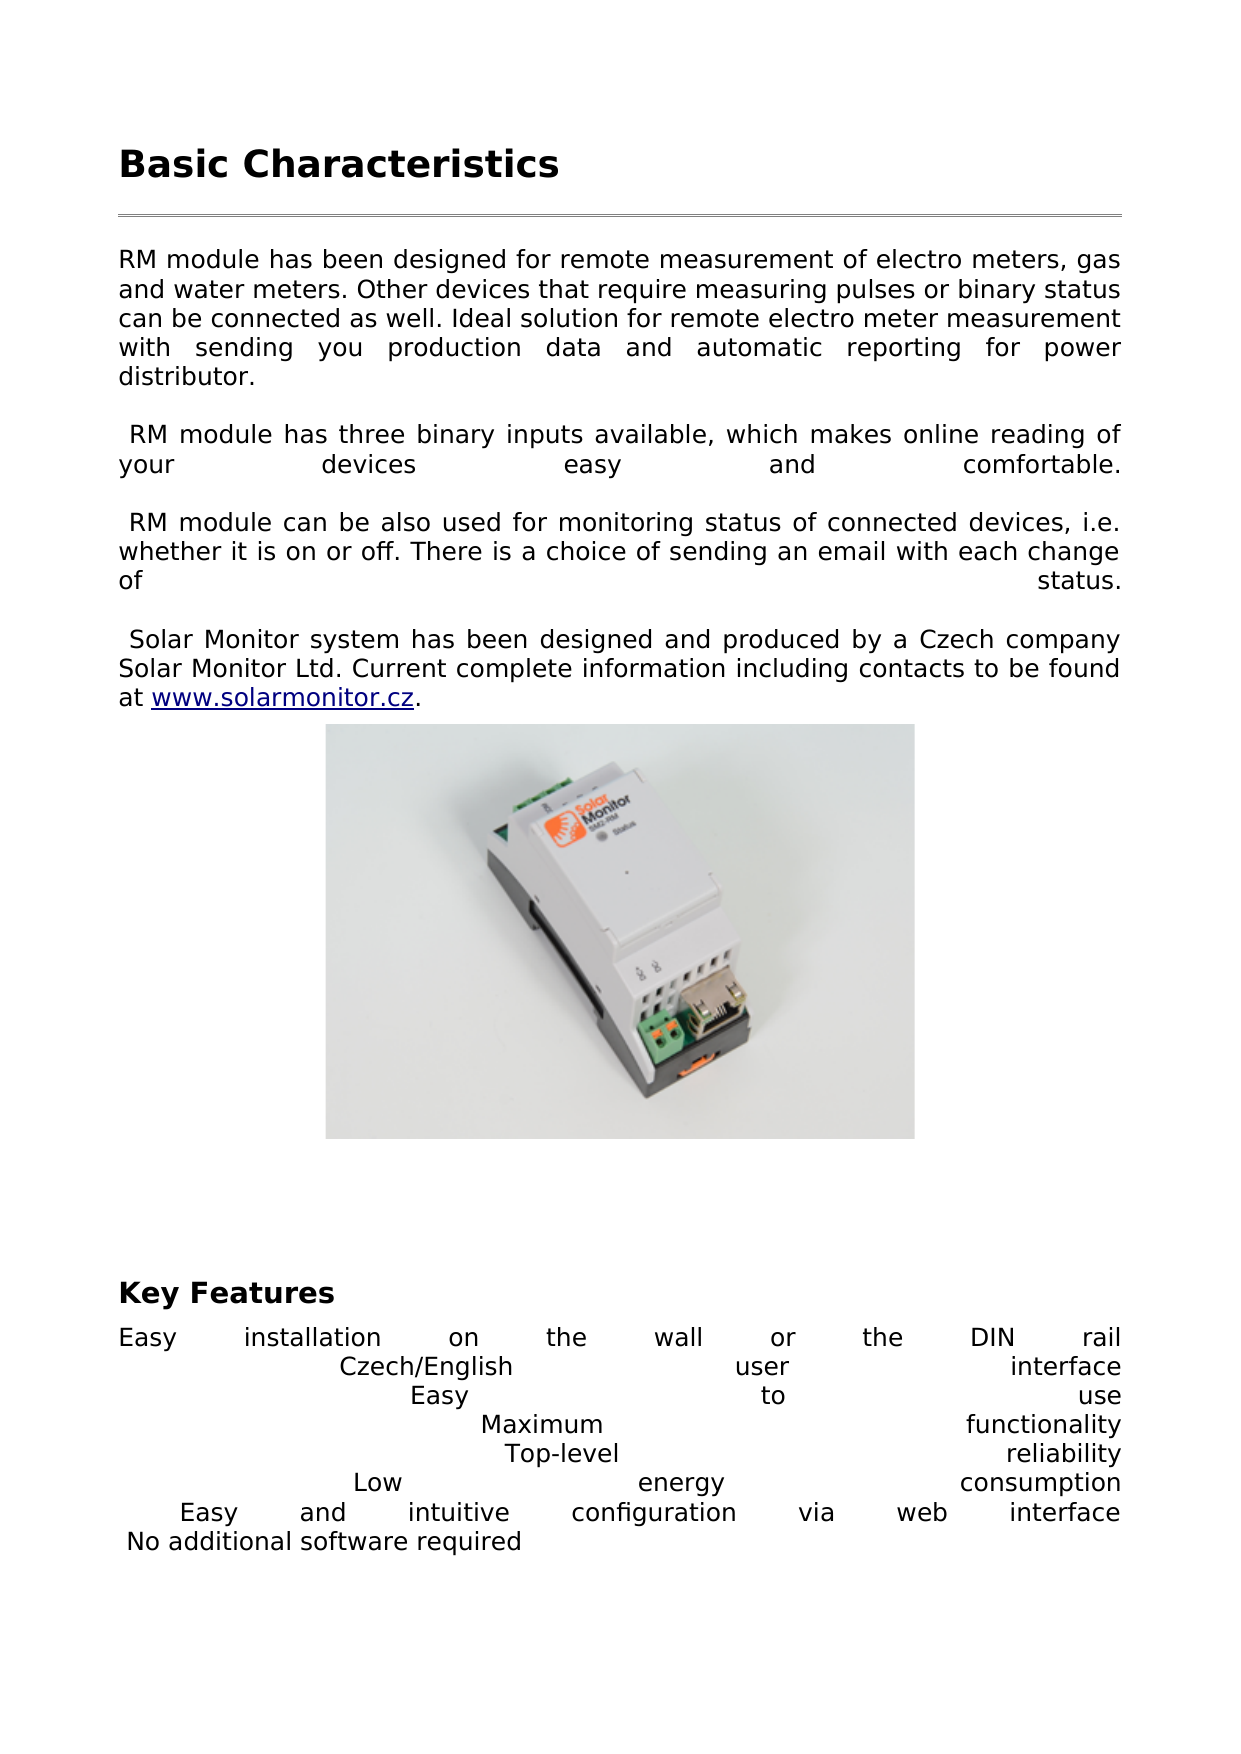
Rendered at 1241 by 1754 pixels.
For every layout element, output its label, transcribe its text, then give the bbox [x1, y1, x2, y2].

subtitle Key Features [118, 1276, 1122, 1310]
text Easy installation on the wall or the DIN rail Czech/English user interface Easy to use Maximum functionality Top-level reliability Low energy consumption Easy and intuitive configuration via web interface No additional software required [118, 1323, 1122, 1556]
picture [325, 724, 915, 1139]
subtitle Basic Characteristics [118, 143, 1122, 187]
text RM module has been designed for remote measurement of electro meters, gas and water meters. Other devices that require measuring pulses or binary status can be connected as well. Ideal solution for remote electro meter measurement with sending you production data and automatic reporting for power distributor. RM module has three binary inputs available, which makes online reading of your devices easy and comfortable. RM module can be also used for monitoring status of connected devices, i.e. whether it is on or off. There is a choice of sending an email with each change of status. Solar Monitor system has been designed and produced by a Czech company Solar Monitor Ltd. Current complete information including contacts to be found at www.solarmonitor.cz. [118, 246, 1122, 712]
